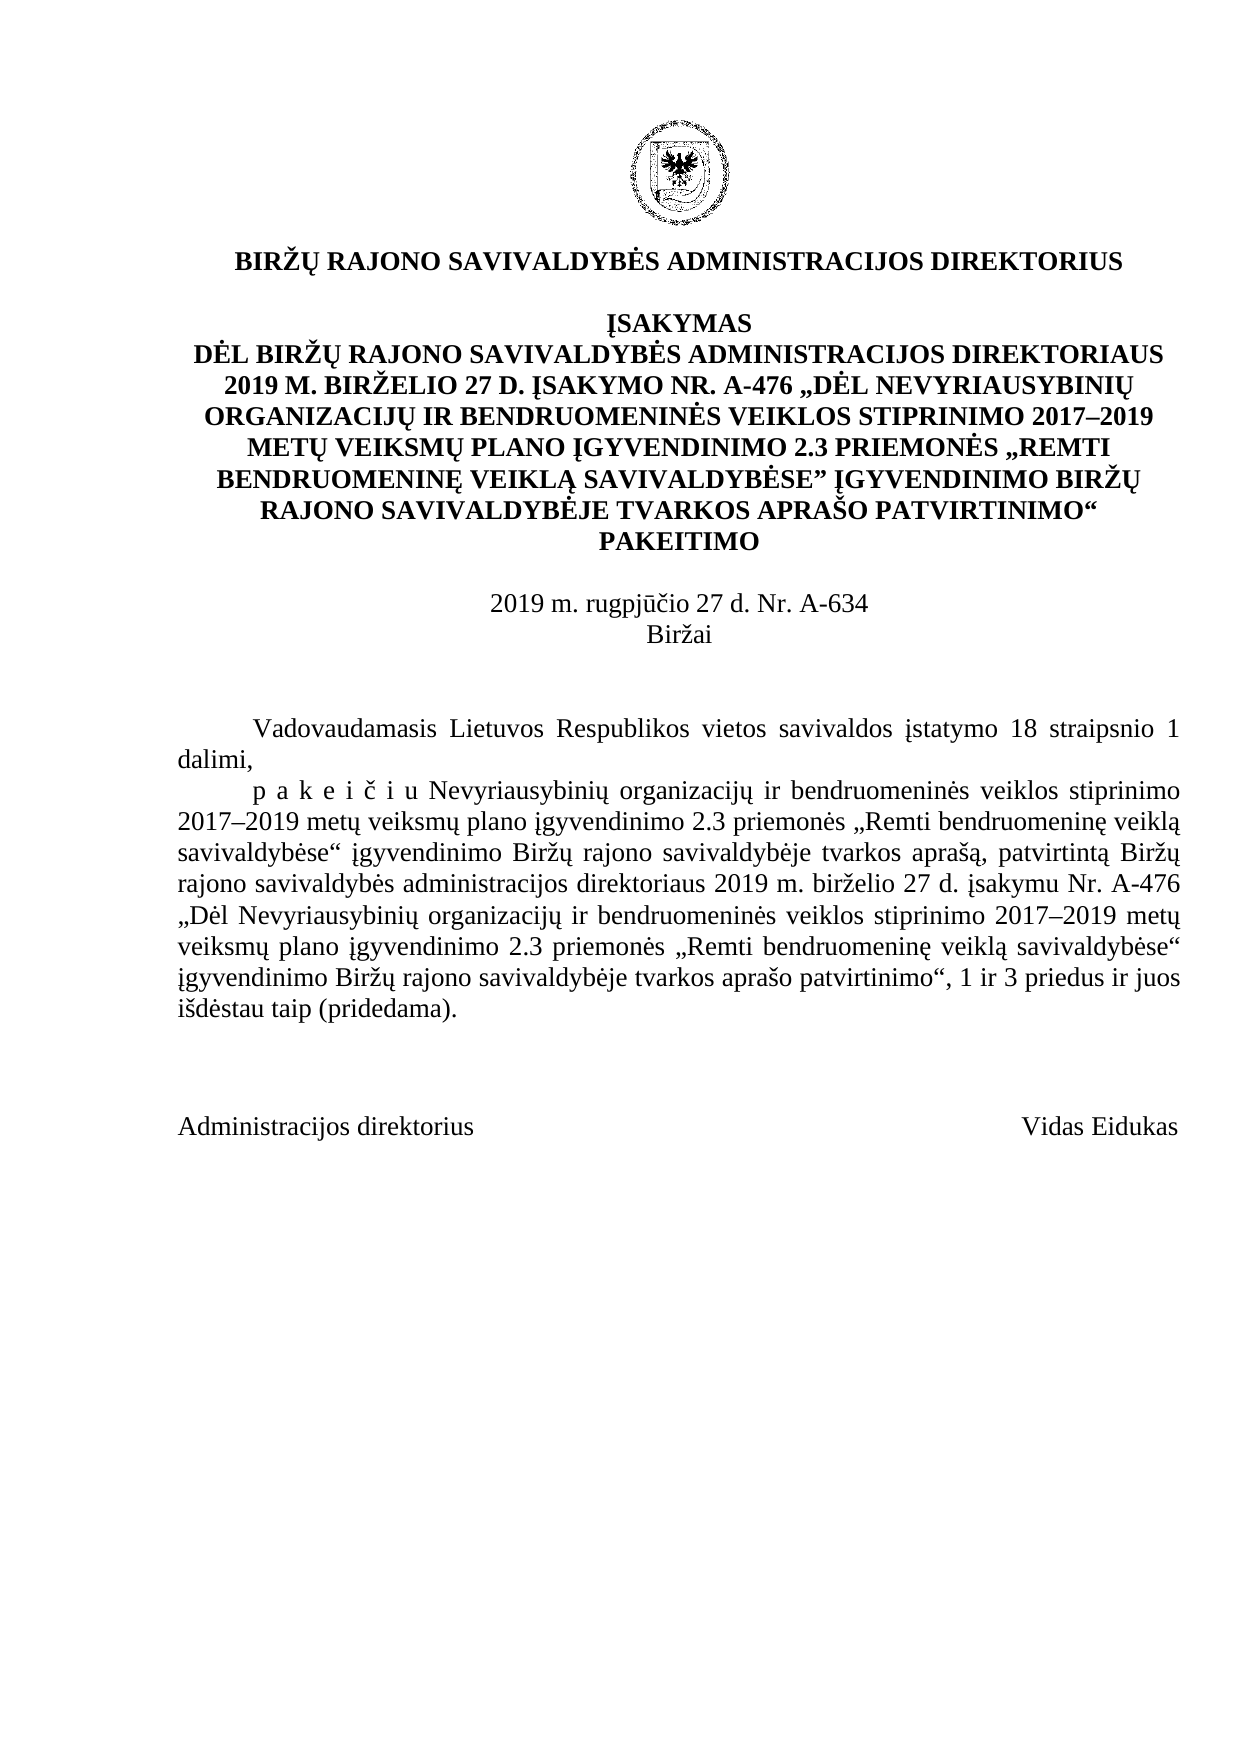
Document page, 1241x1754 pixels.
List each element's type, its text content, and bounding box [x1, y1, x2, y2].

text p a k e i č i u Nevyriausybinių organizacijų ir bendruomeninės veiklos stiprinimo 2017–2019 metų veiksmų plano įgyvendinimo 2.3 priemonės „Remti bendruomeninę veiklą savivaldybėse“ įgyvendinimo Biržų rajono savivaldybėje tvarkos aprašą, patvirtintą Biržų rajono savivaldybės administracijos direktoriaus 2019 m. birželio 27 d. įsakymu Nr. A-476 „Dėl Nevyriausybinių organizacijų ir bendruomeninės veiklos stiprinimo 2017–2019 metų veiksmų plano įgyvendinimo 2.3 priemonės „Remti bendruomeninę veiklą savivaldybėse“ įgyvendinimo Biržų rajono savivaldybėje tvarkos aprašo patvirtinimo“, 1 ir 3 priedus ir juos išdėstau taip (pridedama). [177, 774, 1181, 1023]
text DĖL BIRŽŲ RAJONO SAVIVALDYBĖS ADMINISTRACIJOS DIREKTORIAUS 2019 M. BIRŽELIO 27 D. ĮSAKYMO NR. A-476 „DĖL NEVYRIAUSYBINIŲ ORGANIZACIJŲ IR BENDRUOMENINĖS VEIKLOS STIPRINIMO 2017–2019 METŲ VEIKSMŲ PLANO ĮGYVENDINIMO 2.3 PRIEMONĖS „REMTI BENDRUOMENINĘ VEIKLĄ SAVIVALDYBĖSE” ĮGYVENDINIMO BIRŽŲ RAJONO SAVIVALDYBĖJE TVARKOS APRAŠO PATVIRTINIMO“ PAKEITIMO [177, 338, 1181, 556]
text Biržai [177, 618, 1181, 649]
text Vadovaudamasis Lietuvos Respublikos vietos savivaldos įstatymo 18 straipsnio 1 dalimi, [177, 712, 1181, 774]
text 2019 m. rugpjūčio 27 d. Nr. A-634 [177, 587, 1181, 618]
text ĮSAKYMAS [177, 307, 1181, 338]
text Administracijos direktorius Vidas Eidukas [177, 1109, 1181, 1141]
text BIRŽŲ RAJONO SAVIVALDYBĖS ADMINISTRACIJOS DIREKTORIUS [177, 245, 1181, 276]
